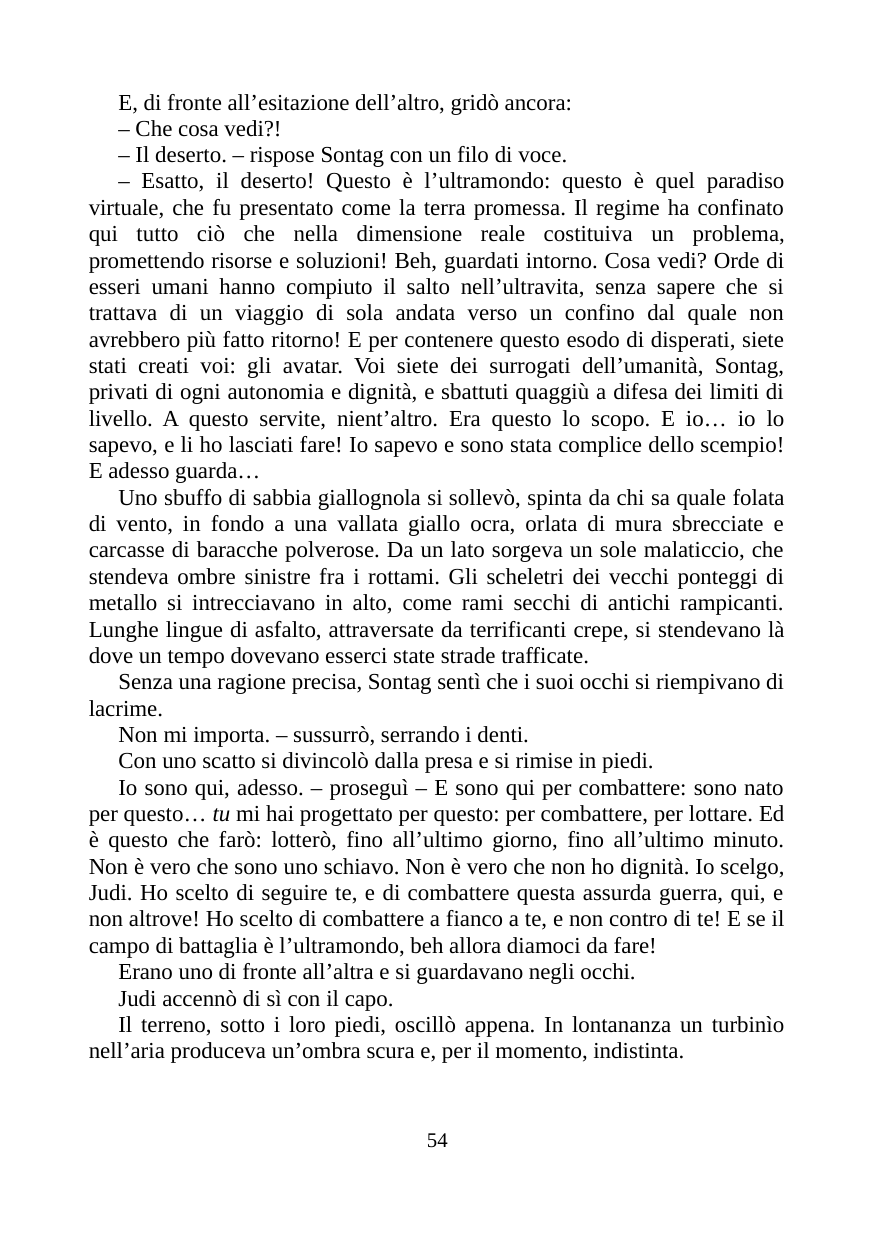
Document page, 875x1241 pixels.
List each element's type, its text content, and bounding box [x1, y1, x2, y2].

text Non mi importa. – sussurrò, serrando i denti. [88, 721, 786, 747]
text Io sono qui, adesso. – proseguì – E sono qui per combattere: sono nato per questo… tu mi hai progettato per questo: per combattere, per lottare. Ed è questo che farò: lotterò, fino all’ultimo giorno, fino all’ultimo minuto. Non è vero che sono uno schiavo. Non è vero che non ho dignità. Io scelgo, Judi. Ho scelto di seguire te, e di combattere questa assurda guerra, qui, e non altrove! Ho scelto di combattere a fianco a te, e non contro di te! E se il campo di battaglia è l’ultramondo, beh allora diamoci da fare! [88, 774, 786, 958]
text – Il deserto. – rispose Sontag con un filo di voce. [88, 141, 786, 168]
text Erano uno di fronte all’altra e si guardavano negli occhi. [88, 958, 786, 984]
text Senza una ragione precisa, Sontag sentì che i suoi occhi si riempivano di lacrime. [88, 668, 786, 721]
text E, di fronte all’esitazione dell’altro, gridò ancora: [88, 88, 786, 115]
text Judi accennò di sì con il capo. [88, 984, 786, 1011]
text – Esatto, il deserto! Questo è l’ultramondo: questo è quel paradiso virtuale, che fu presentato come la terra promessa. Il regime ha confinato qui tutto ciò che nella dimensione reale costituiva un problema, promettendo risorse e soluzioni! Beh, guardati intorno. Cosa vedi? Orde di esseri umani hanno compiuto il salto nell’ultravita, senza sapere che si trattava di un viaggio di sola andata verso un confino dal quale non avrebbero più fatto ritorno! E per contenere questo esodo di disperati, siete stati creati voi: gli avatar. Voi siete dei surrogati dell’umanità, Sontag, privati di ogni autonomia e dignità, e sbattuti quaggiù a difesa dei limiti di livello. A questo servite, nient’altro. Era questo lo scopo. E io… io lo sapevo, e li ho lasciati fare! Io sapevo e sono stata complice dello scempio! E adesso guarda… [88, 168, 786, 484]
text Con uno scatto si divincolò dalla presa e si rimise in piedi. [88, 747, 786, 774]
text Il terreno, sotto i loro piedi, oscillò appena. In lontananza un turbinìo nell’aria produceva un’ombra scura e, per il momento, indistinta. [88, 1011, 786, 1064]
text Uno sbuffo di sabbia giallognola si sollevò, spinta da chi sa quale folata di vento, in fondo a una vallata giallo ocra, orlata di mura sbrecciate e carcasse di baracche polverose. Da un lato sorgeva un sole malaticcio, che stendeva ombre sinistre fra i rottami. Gli scheletri dei vecchi ponteggi di metallo si intrecciavano in alto, come rami secchi di antichi rampicanti. Lunghe lingue di asfalto, attraversate da terrificanti crepe, si stendevano là dove un tempo dovevano esserci state strade trafficate. [88, 484, 786, 668]
text – Che cosa vedi?! [88, 115, 786, 141]
